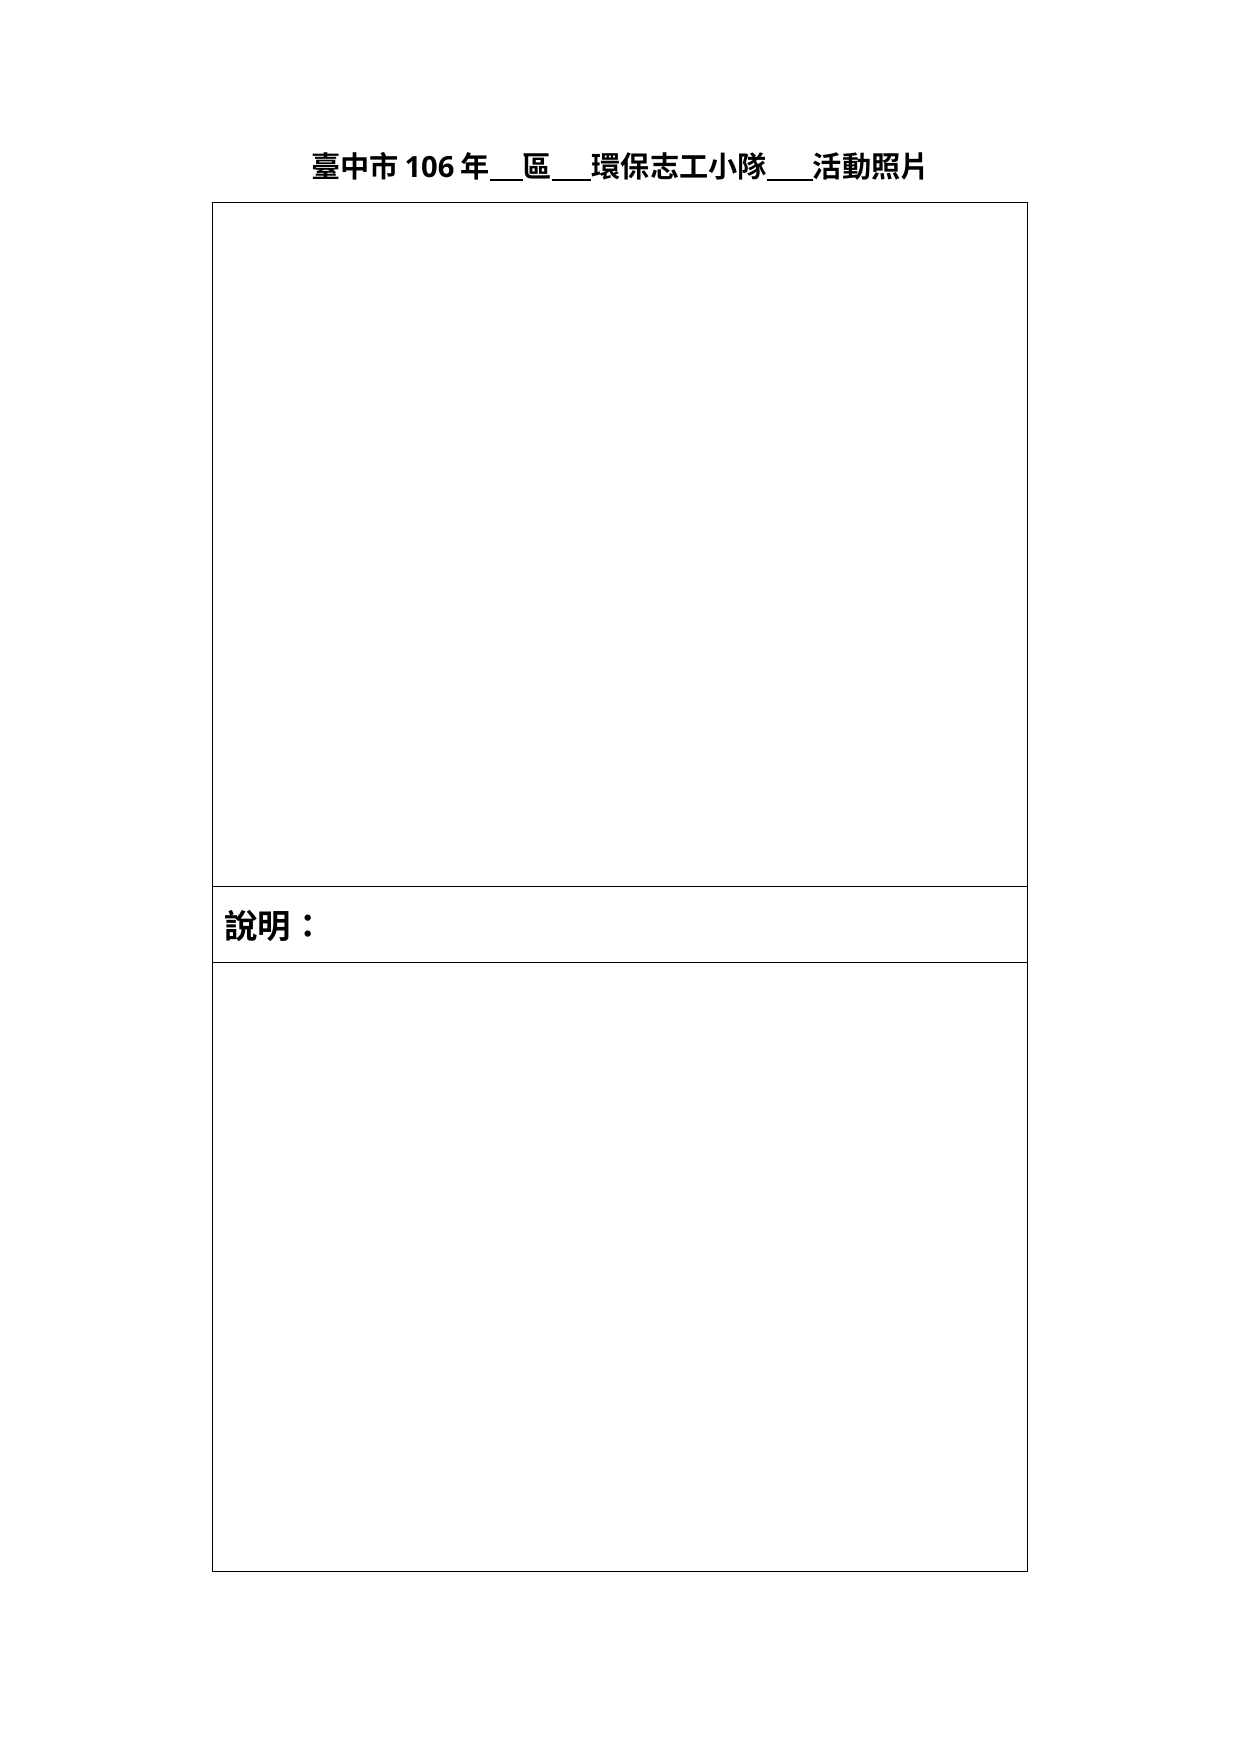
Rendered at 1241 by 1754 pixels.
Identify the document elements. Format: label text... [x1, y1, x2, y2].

text 臺中市106年 區 環保志工小隊 活動照片 [187, 127, 1053, 202]
table_cell [213, 963, 1027, 1571]
table_cell 說明： [213, 887, 1027, 962]
table_header [213, 203, 1027, 886]
